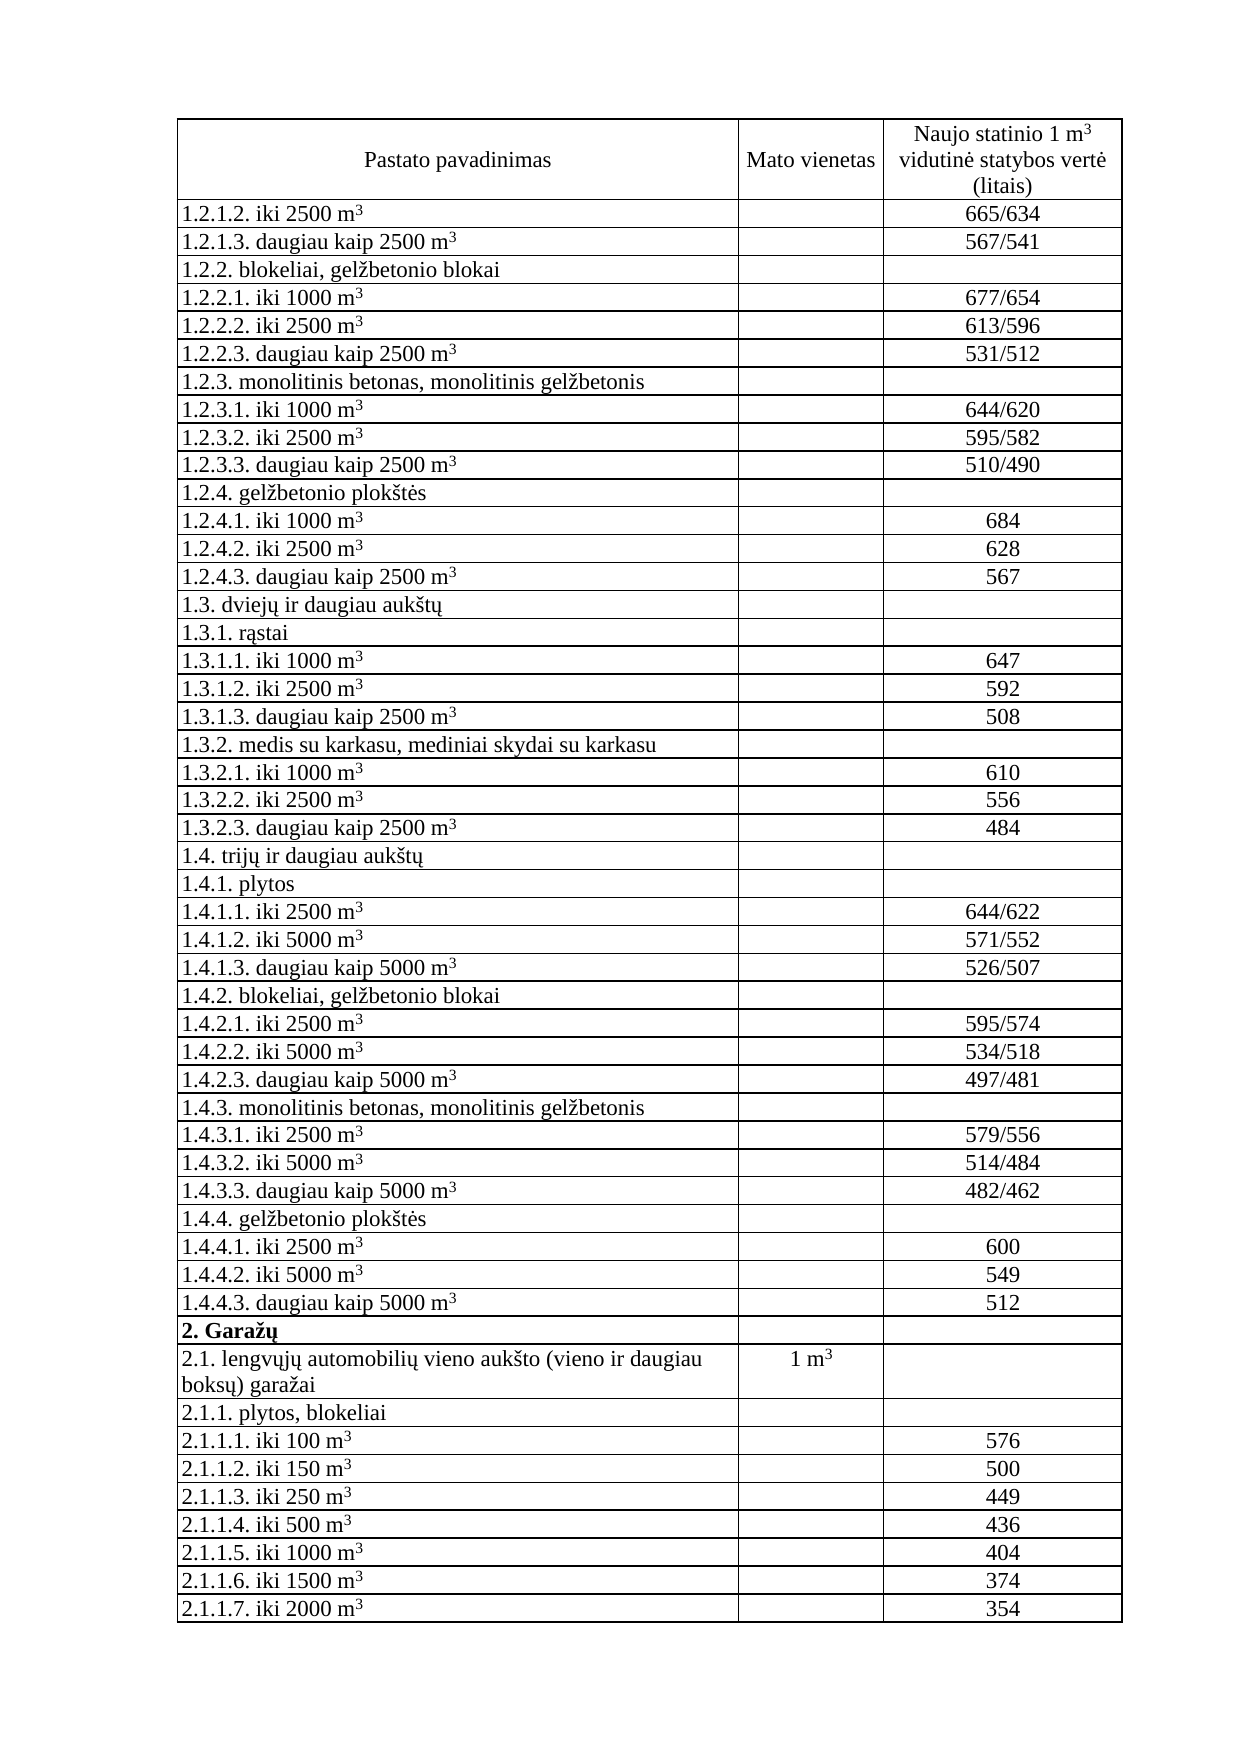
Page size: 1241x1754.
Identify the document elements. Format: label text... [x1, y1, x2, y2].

table_cell 514/484 [884, 1150, 1121, 1176]
table_cell [884, 368, 1121, 394]
table_cell [739, 535, 883, 562]
table_cell 1.4.2.2. iki 5000 m3 [178, 1038, 738, 1064]
table_cell 449 [884, 1483, 1121, 1509]
table_cell 1.3.1.1. iki 1000 m3 [178, 647, 738, 673]
table_cell 1.2.4.1. iki 1000 m3 [178, 507, 738, 534]
table_cell 1.4.3. monolitinis betonas, monolitinis gelžbetonis [178, 1094, 738, 1120]
table_cell [739, 368, 883, 394]
table_cell 2.1.1. plytos, blokeliai [178, 1399, 738, 1426]
table_cell 1.3.2.1. iki 1000 m3 [178, 759, 738, 785]
table_cell [884, 870, 1121, 897]
table_cell 497/481 [884, 1066, 1121, 1092]
table_cell [739, 1150, 883, 1176]
table_cell [884, 731, 1121, 757]
table_cell [884, 256, 1121, 282]
table_cell 2.1.1.6. iki 1500 m3 [178, 1567, 738, 1593]
table_cell [884, 619, 1121, 645]
table_cell [739, 1317, 883, 1343]
table_cell [884, 1094, 1121, 1120]
table_cell 526/507 [884, 954, 1121, 980]
table_cell [739, 256, 883, 282]
table_cell [739, 731, 883, 757]
table_cell 2. Garažų [178, 1317, 738, 1343]
table_cell [739, 787, 883, 813]
table_cell 1.3.2. medis su karkasu, mediniai skydai su karkasu [178, 731, 738, 757]
table_cell 1.4.2.3. daugiau kaip 5000 m3 [178, 1066, 738, 1092]
table_cell [884, 1345, 1121, 1398]
table_cell 579/556 [884, 1122, 1121, 1148]
table_cell [739, 1539, 883, 1565]
table_cell [739, 898, 883, 924]
table_cell 665/634 [884, 200, 1121, 227]
table_cell [739, 954, 883, 980]
table_cell 595/582 [884, 424, 1121, 450]
table_cell 2.1.1.4. iki 500 m3 [178, 1511, 738, 1537]
table_cell 1.2.2.3. daugiau kaip 2500 m3 [178, 340, 738, 366]
table_cell 1.4.3.1. iki 2500 m3 [178, 1122, 738, 1148]
table_cell 613/596 [884, 312, 1121, 338]
table_cell [739, 507, 883, 534]
table_cell 556 [884, 787, 1121, 813]
table_cell 567 [884, 563, 1121, 589]
table_cell [739, 647, 883, 673]
table_header Naujo statinio 1 m3 vidutinė statybos vertė (litais) [884, 120, 1121, 199]
table_cell 1.2.3.2. iki 2500 m3 [178, 424, 738, 450]
table_cell [739, 982, 883, 1008]
table_cell 1.4.4.3. daugiau kaip 5000 m3 [178, 1289, 738, 1315]
table_cell 1.2.4.2. iki 2500 m3 [178, 535, 738, 562]
table_cell 484 [884, 815, 1121, 841]
table_cell 1.4.4. gelžbetonio plokštės [178, 1205, 738, 1232]
table_cell 1.2.3. monolitinis betonas, monolitinis gelžbetonis [178, 368, 738, 394]
table_cell 549 [884, 1261, 1121, 1287]
table_cell [884, 591, 1121, 617]
table_cell [884, 1317, 1121, 1343]
table_cell [739, 619, 883, 645]
table_cell [739, 703, 883, 729]
table_cell [739, 424, 883, 450]
table_cell 1.2.1.2. iki 2500 m3 [178, 200, 738, 227]
table_cell 1.3.1. rąstai [178, 619, 738, 645]
table_cell [739, 1455, 883, 1481]
table_cell 610 [884, 759, 1121, 785]
table_cell 644/620 [884, 396, 1121, 422]
table_cell 500 [884, 1455, 1121, 1481]
table_cell 482/462 [884, 1177, 1121, 1204]
table_cell [739, 480, 883, 506]
table_cell 2.1. lengvųjų automobilių vieno aukšto (vieno ir daugiau boksų) garažai [178, 1345, 738, 1398]
table_cell 1.4.2. blokeliai, gelžbetonio blokai [178, 982, 738, 1008]
table_cell [739, 591, 883, 617]
table_cell 1.4.1.2. iki 5000 m3 [178, 926, 738, 952]
table_cell [739, 1567, 883, 1593]
table_cell 576 [884, 1427, 1121, 1453]
table_cell [739, 228, 883, 254]
table_cell [739, 1066, 883, 1092]
table_cell 2.1.1.2. iki 150 m3 [178, 1455, 738, 1481]
table_cell [739, 842, 883, 869]
table_cell 1.4.3.3. daugiau kaip 5000 m3 [178, 1177, 738, 1204]
table_cell [739, 1289, 883, 1315]
table_header Mato vienetas [739, 120, 883, 199]
table_cell [884, 982, 1121, 1008]
table_cell 1.2.3.3. daugiau kaip 2500 m3 [178, 452, 738, 478]
table_cell 571/552 [884, 926, 1121, 952]
table_cell [739, 1233, 883, 1259]
table_cell 508 [884, 703, 1121, 729]
table_cell 512 [884, 1289, 1121, 1315]
table_cell [739, 1427, 883, 1453]
table_cell [739, 1483, 883, 1509]
table_cell 1.3.2.2. iki 2500 m3 [178, 787, 738, 813]
table_cell 1.2.2.1. iki 1000 m3 [178, 284, 738, 310]
table_cell 684 [884, 507, 1121, 534]
table_cell [884, 842, 1121, 869]
table_cell 374 [884, 1567, 1121, 1593]
table_cell [739, 1010, 883, 1036]
table_cell [739, 1177, 883, 1204]
table_cell [884, 480, 1121, 506]
table_cell 677/654 [884, 284, 1121, 310]
table_cell [739, 1038, 883, 1064]
table_cell 1.4.4.2. iki 5000 m3 [178, 1261, 738, 1287]
table_cell [739, 340, 883, 366]
table_cell 1.2.4. gelžbetonio plokštės [178, 480, 738, 506]
table_cell 567/541 [884, 228, 1121, 254]
table_cell [739, 1205, 883, 1232]
table_cell [739, 312, 883, 338]
table_cell 647 [884, 647, 1121, 673]
table_cell [739, 1511, 883, 1537]
table_cell 600 [884, 1233, 1121, 1259]
table_cell [739, 1261, 883, 1287]
table_cell [739, 759, 883, 785]
table_cell [739, 284, 883, 310]
table_cell 592 [884, 675, 1121, 701]
table_cell 1.4.1. plytos [178, 870, 738, 897]
table_cell 1.2.2.2. iki 2500 m3 [178, 312, 738, 338]
table_cell 1 m3 [739, 1345, 883, 1398]
table_cell 2.1.1.7. iki 2000 m3 [178, 1595, 738, 1621]
table_cell 1.4.3.2. iki 5000 m3 [178, 1150, 738, 1176]
table_cell 1.4.2.1. iki 2500 m3 [178, 1010, 738, 1036]
table_cell [739, 1094, 883, 1120]
table_cell 1.4.1.3. daugiau kaip 5000 m3 [178, 954, 738, 980]
table_cell 404 [884, 1539, 1121, 1565]
table_cell [739, 926, 883, 952]
table_cell 1.2.1.3. daugiau kaip 2500 m3 [178, 228, 738, 254]
table_cell 1.3. dviejų ir daugiau aukštų [178, 591, 738, 617]
table_cell 1.2.4.3. daugiau kaip 2500 m3 [178, 563, 738, 589]
table_cell [884, 1205, 1121, 1232]
table_cell 2.1.1.3. iki 250 m3 [178, 1483, 738, 1509]
table_cell 1.2.2. blokeliai, gelžbetonio blokai [178, 256, 738, 282]
table_cell [739, 870, 883, 897]
table_cell 1.4. trijų ir daugiau aukštų [178, 842, 738, 869]
table_cell [739, 396, 883, 422]
table_cell [739, 815, 883, 841]
table_cell 1.3.2.3. daugiau kaip 2500 m3 [178, 815, 738, 841]
table_cell 510/490 [884, 452, 1121, 478]
table_header Pastato pavadinimas [178, 120, 738, 199]
table_cell 1.4.4.1. iki 2500 m3 [178, 1233, 738, 1259]
table_cell 628 [884, 535, 1121, 562]
table_cell [739, 1399, 883, 1426]
table_cell [884, 1399, 1121, 1426]
table_cell 2.1.1.1. iki 100 m3 [178, 1427, 738, 1453]
table_cell 644/622 [884, 898, 1121, 924]
table_cell [739, 452, 883, 478]
table_cell 531/512 [884, 340, 1121, 366]
table_cell [739, 563, 883, 589]
table_cell [739, 200, 883, 227]
table_cell [739, 675, 883, 701]
table_cell 595/574 [884, 1010, 1121, 1036]
table_cell 1.2.3.1. iki 1000 m3 [178, 396, 738, 422]
table_cell 1.4.1.1. iki 2500 m3 [178, 898, 738, 924]
table_cell 2.1.1.5. iki 1000 m3 [178, 1539, 738, 1565]
table_cell 436 [884, 1511, 1121, 1537]
table_cell 1.3.1.3. daugiau kaip 2500 m3 [178, 703, 738, 729]
table_cell [739, 1595, 883, 1621]
table_cell [739, 1122, 883, 1148]
table_cell 534/518 [884, 1038, 1121, 1064]
table_cell 354 [884, 1595, 1121, 1621]
table_cell 1.3.1.2. iki 2500 m3 [178, 675, 738, 701]
